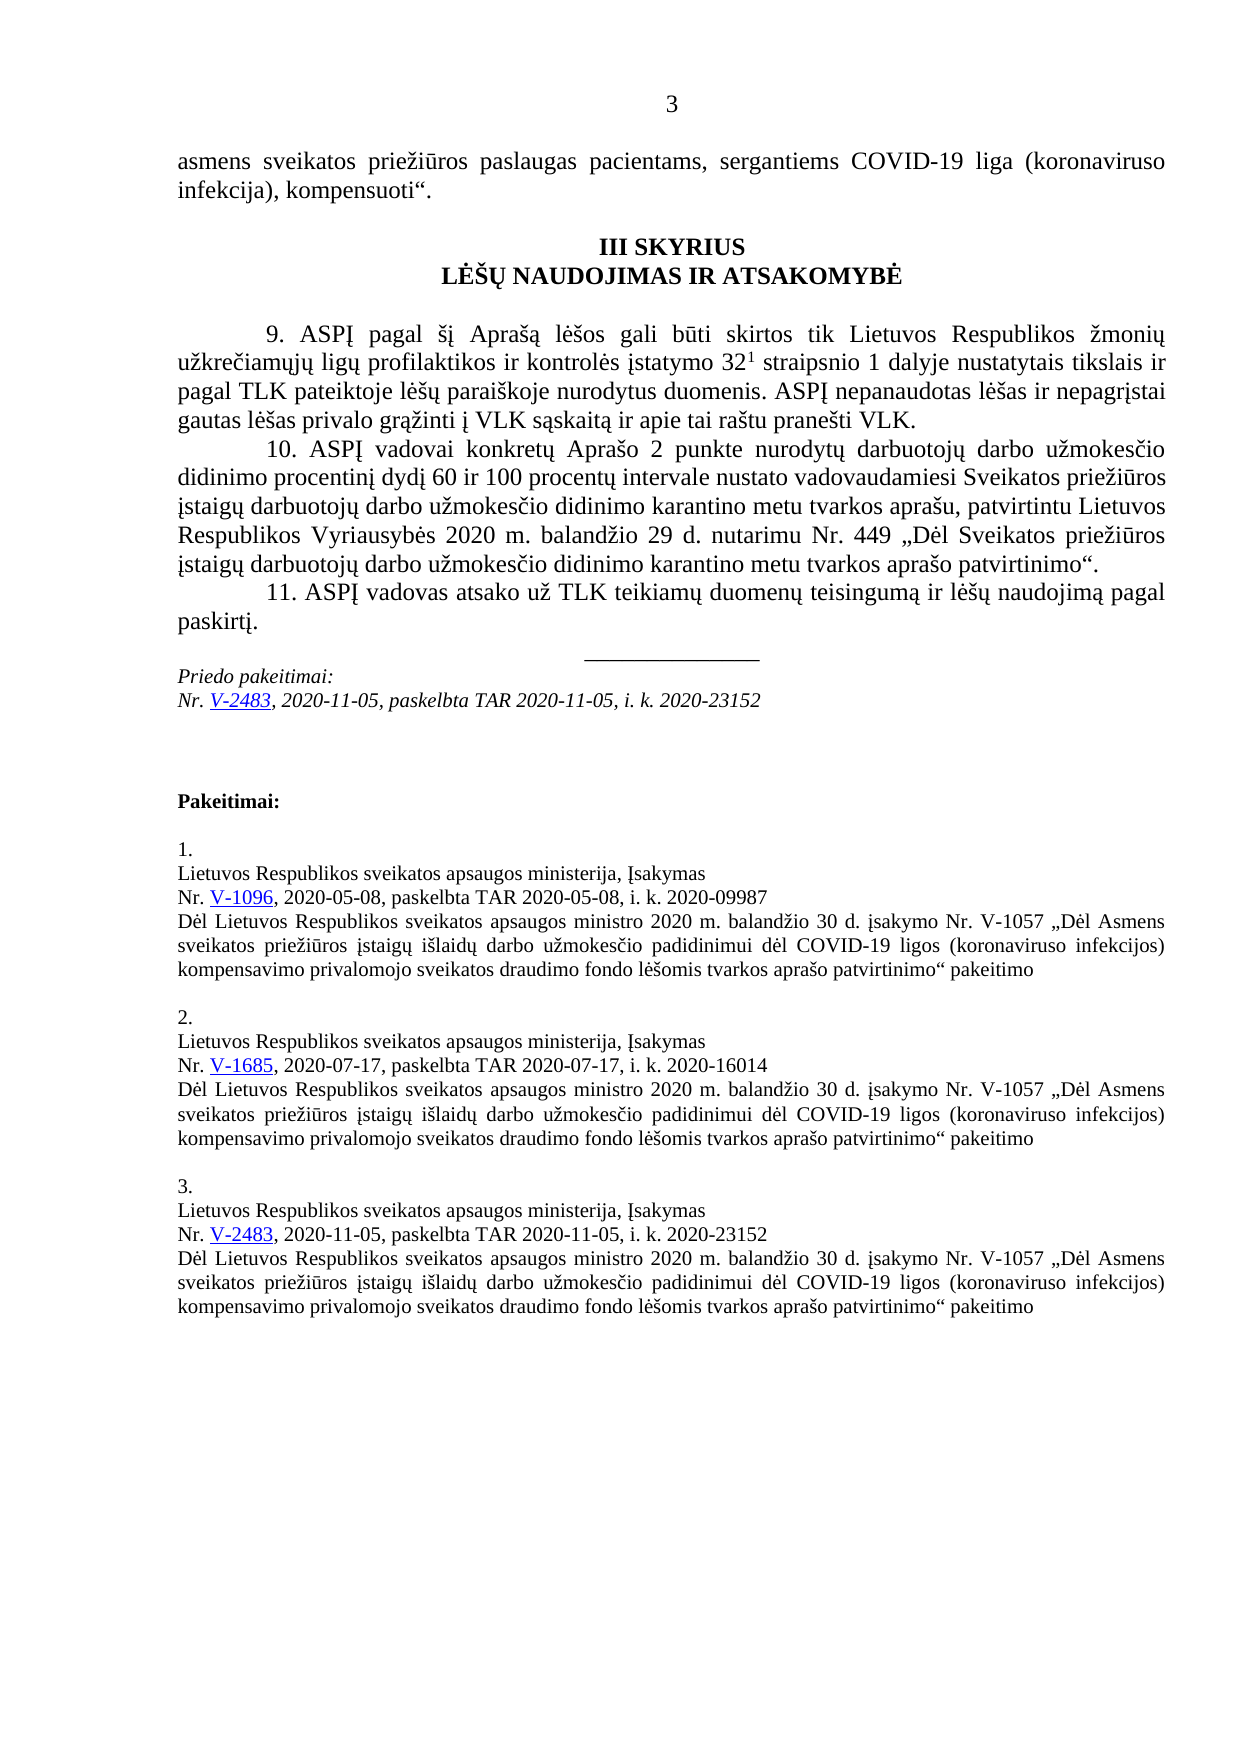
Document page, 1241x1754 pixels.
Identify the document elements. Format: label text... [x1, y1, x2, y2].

text 1. [177, 837, 1167, 861]
text LĖŠŲ NAUDOJIMAS IR ATSAKOMYBĖ [177, 261, 1167, 290]
text III SKYRIUS [177, 232, 1167, 261]
text 2. [177, 1005, 1167, 1029]
text Priedo pakeitimai: [177, 664, 1167, 688]
text Dėl Lietuvos Respublikos sveikatos apsaugos ministro 2020 m. balandžio 30 d. įsakymo Nr. V-1057 „Dėl Asmens sveikatos priežiūros įstaigų išlaidų darbo užmokesčio padidinimui dėl COVID-19 ligos (koronaviruso infekcijos) kompensavimo privalomojo sveikatos draudimo fondo lėšomis tvarkos aprašo patvirtinimo“ pakeitimo [177, 1246, 1167, 1318]
text Lietuvos Respublikos sveikatos apsaugos ministerija, Įsakymas [177, 1198, 1167, 1222]
text Pakeitimai: [177, 789, 1167, 813]
text Nr. V-2483, 2020-11-05, paskelbta TAR 2020-11-05, i. k. 2020-23152 [177, 1222, 1167, 1246]
text 10. ASPĮ vadovai konkretų Aprašo 2 punkte nurodytų darbuotojų darbo užmokesčio didinimo procentinį dydį 60 ir 100 procentų intervale nustato vadovaudamiesi Sveikatos priežiūros įstaigų darbuotojų darbo užmokesčio didinimo karantino metu tvarkos aprašu, patvirtintu Lietuvos Respublikos Vyriausybės 2020 m. balandžio 29 d. nutarimu Nr. 449 „Dėl Sveikatos priežiūros įstaigų darbuotojų darbo užmokesčio didinimo karantino metu tvarkos aprašo patvirtinimo“. [177, 434, 1167, 577]
text ______________ [177, 635, 1167, 664]
text Nr. V-1685, 2020-07-17, paskelbta TAR 2020-07-17, i. k. 2020-16014 [177, 1053, 1167, 1077]
text 11. ASPĮ vadovas atsako už TLK teikiamų duomenų teisingumą ir lėšų naudojimą pagal paskirtį. [177, 577, 1167, 635]
text Nr. V-1096, 2020-05-08, paskelbta TAR 2020-05-08, i. k. 2020-09987 [177, 885, 1167, 909]
text 3. [177, 1174, 1167, 1198]
text asmens sveikatos priežiūros paslaugas pacientams, sergantiems COVID-19 liga (koronaviruso infekcija), kompensuoti“. [177, 146, 1167, 204]
text Lietuvos Respublikos sveikatos apsaugos ministerija, Įsakymas [177, 1029, 1167, 1053]
text Dėl Lietuvos Respublikos sveikatos apsaugos ministro 2020 m. balandžio 30 d. įsakymo Nr. V-1057 „Dėl Asmens sveikatos priežiūros įstaigų išlaidų darbo užmokesčio padidinimui dėl COVID-19 ligos (koronaviruso infekcijos) kompensavimo privalomojo sveikatos draudimo fondo lėšomis tvarkos aprašo patvirtinimo“ pakeitimo [177, 909, 1167, 981]
text 9. ASPĮ pagal šį Aprašą lėšos gali būti skirtos tik Lietuvos Respublikos žmonių užkrečiamųjų ligų profilaktikos ir kontrolės įstatymo 321 straipsnio 1 dalyje nustatytais tikslais ir pagal TLK pateiktoje lėšų paraiškoje nurodytus duomenis. ASPĮ nepanaudotas lėšas ir nepagrįstai gautas lėšas privalo grąžinti į VLK sąskaitą ir apie tai raštu pranešti VLK. [177, 319, 1167, 434]
text Nr. V-2483, 2020-11-05, paskelbta TAR 2020-11-05, i. k. 2020-23152 [177, 688, 1167, 712]
text Lietuvos Respublikos sveikatos apsaugos ministerija, Įsakymas [177, 861, 1167, 885]
text Dėl Lietuvos Respublikos sveikatos apsaugos ministro 2020 m. balandžio 30 d. įsakymo Nr. V-1057 „Dėl Asmens sveikatos priežiūros įstaigų išlaidų darbo užmokesčio padidinimui dėl COVID-19 ligos (koronaviruso infekcijos) kompensavimo privalomojo sveikatos draudimo fondo lėšomis tvarkos aprašo patvirtinimo“ pakeitimo [177, 1077, 1167, 1149]
